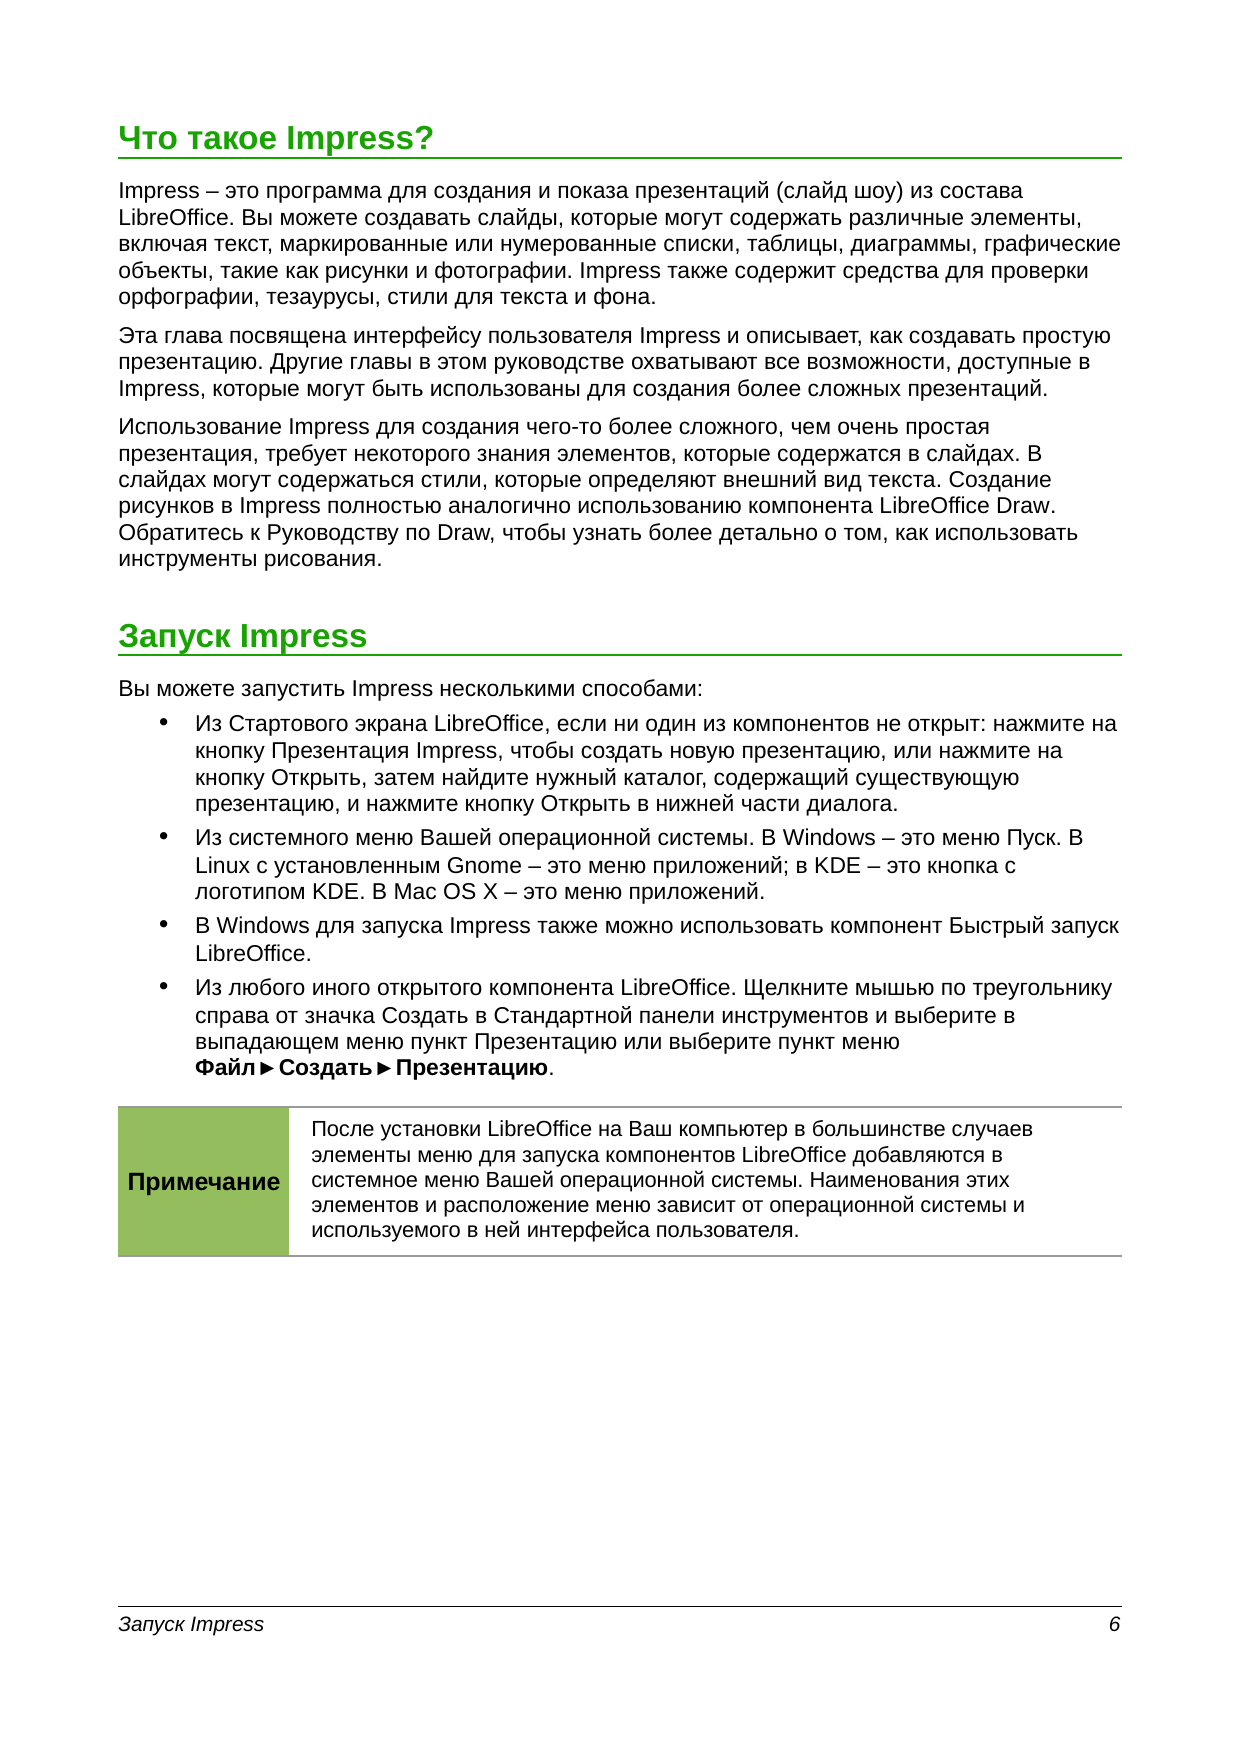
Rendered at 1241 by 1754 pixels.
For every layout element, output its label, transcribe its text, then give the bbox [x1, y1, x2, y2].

text Использование Impress для создания чего-то более сложного, чем очень простая презентация, требует некоторого знания элементов, которые содержатся в слайдах. В слайдах могут содержаться стили, которые определяют внешний вид текста. Создание рисунков в Impress полностью аналогично использованию компонента LibreOffice Draw. Обратитесь к Руководству по Draw, чтобы узнать более детально о том, как использовать инструменты рисования. [118, 413, 1122, 571]
list Из любого иного открытого компонента LibreOffice. Щелкните мышью по треугольнику справа от значка Создать в Стандартной панели инструментов и выберите в выпадающем меню пункт Презентацию или выберите пункт меню Файл►Создать►Презентацию. [156, 972, 1122, 1081]
table_header Примечание [118, 1108, 289, 1255]
subtitle Что такое Impress? [118, 118, 1122, 157]
list Вы можете запустить Impress несколькими способами: [118, 675, 1122, 702]
list Из системного меню Вашей операционной системы. В Windows – это меню Пуск. В Linux с установленным Gnome – это меню приложений; в KDE – это кнопка с логотипом KDE. В Mac OS X – это меню приложений. [156, 822, 1122, 904]
list В Windows для запуска Impress также можно использовать компонент Быстрый запуск LibreOffice. [156, 911, 1122, 966]
table_header После установки LibreOffice на Ваш компьютер в большинстве случаев элементы меню для запуска компонентов LibreOffice добавляются в системное меню Вашей операционной системы. Наименования этих элементов и расположение меню зависит от операционной системы и используемого в ней интерфейса пользователя. [290, 1108, 1122, 1255]
text Impress – это программа для создания и показа презентаций (слайд шоу) из состава LibreOffice. Вы можете создавать слайды, которые могут содержать различные элементы, включая текст, маркированные или нумерованные списки, таблицы, диаграммы, графические объекты, такие как рисунки и фотографии. Impress также содержит средства для проверки орфографии, тезаурусы, стили для текста и фона. [118, 177, 1122, 309]
list Из Стартового экрана LibreOffice, если ни один из компонентов не открыт: нажмите на кнопку Презентация Impress, чтобы создать новую презентацию, или нажмите на кнопку Открыть, затем найдите нужный каталог, содержащий существующую презентацию, и нажмите кнопку Открыть в нижней части диалога. [156, 708, 1122, 816]
text Эта глава посвящена интерфейсу пользователя Impress и описывает, как создавать простую презентацию. Другие главы в этом руководстве охватывают все возможности, доступные в Impress, которые могут быть использованы для создания более сложных презентаций. [118, 322, 1122, 401]
subtitle Запуск Impress [118, 616, 1122, 654]
